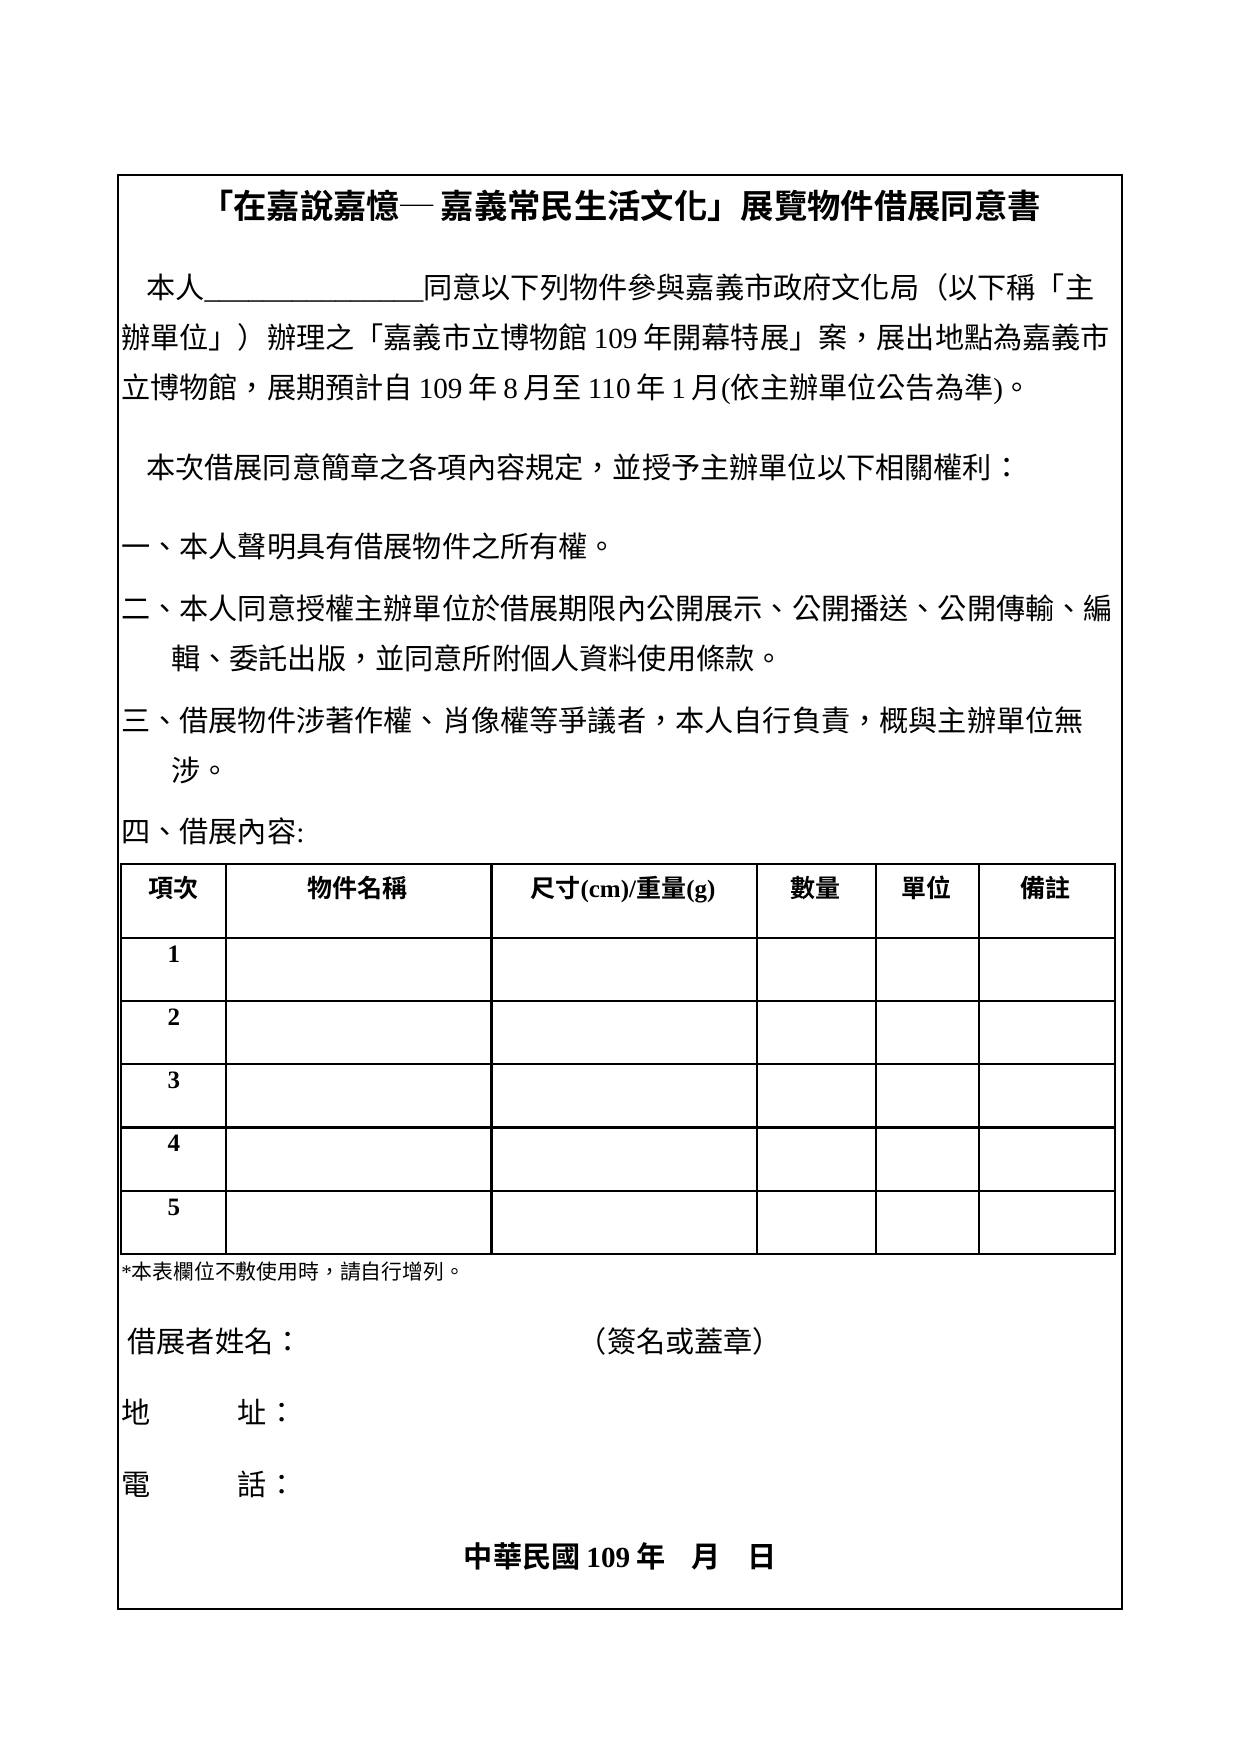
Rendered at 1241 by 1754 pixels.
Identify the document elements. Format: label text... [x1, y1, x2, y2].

table_cell [758, 1002, 875, 1063]
table_cell [980, 1192, 1114, 1253]
table_cell [493, 1192, 756, 1253]
table_header 備註 [980, 865, 1114, 937]
table_cell [227, 1065, 490, 1126]
table_cell [227, 1002, 490, 1063]
table_header 「在嘉說嘉憶─ 嘉義常民生活文化」展覽物件借展同意書 本人_______________同意以下列物件參與嘉義市政府文化局（以下稱「主辦單位」）辦理之「嘉義市立博物館109年開幕特展」案，展出地點為嘉義市立博物館，展期預計自109年8月至110年1月(依主辦單位公告為準)。 本次借展同意簡章之各項內容規定，並授予主辦單位以下相關權利： 一、本人聲明具有借展物件之所有權。 二、本人同意授權主辦單位於借展期限內公開展示、公開播送、公開傳輸、編輯、委託出版，並同意所附個人資料使用條款。 三、借展物件涉著作權、肖像權等爭議者，本人自行負責，概與主辦單位無涉。 四、借展內容: *本表欄位不敷使用時，請自行增列。 借展者姓名： （簽名或蓋章） 地 址： 電 話： 中華民國109年 月 日 [119, 176, 1121, 1608]
table_cell [758, 1192, 875, 1253]
table_cell [980, 1002, 1114, 1063]
table_cell [877, 1065, 978, 1126]
table_cell [980, 1129, 1114, 1190]
table_cell 2 [122, 1002, 225, 1063]
table_cell [758, 1065, 875, 1126]
table_cell 1 [122, 939, 225, 1000]
table_header 尺寸(cm)/重量(g) [493, 865, 756, 937]
table_cell [493, 1065, 756, 1126]
table_cell [493, 939, 756, 1000]
table_cell [877, 1129, 978, 1190]
table_cell [227, 1192, 490, 1253]
table_cell [980, 1065, 1114, 1126]
table_cell [877, 939, 978, 1000]
table_header 物件名稱 [227, 865, 490, 937]
table_header 單位 [877, 865, 978, 937]
table_cell [980, 939, 1114, 1000]
table_cell 5 [122, 1192, 225, 1253]
table_cell 4 [122, 1129, 225, 1190]
table_cell [493, 1002, 756, 1063]
table_cell 3 [122, 1065, 225, 1126]
table_cell [758, 939, 875, 1000]
table_cell [877, 1192, 978, 1253]
table_header 數量 [758, 865, 875, 937]
table_cell [227, 1129, 490, 1190]
table_cell [227, 939, 490, 1000]
table_header 項次 [122, 865, 225, 937]
table_cell [758, 1129, 875, 1190]
table_cell [877, 1002, 978, 1063]
table_cell [493, 1129, 756, 1190]
